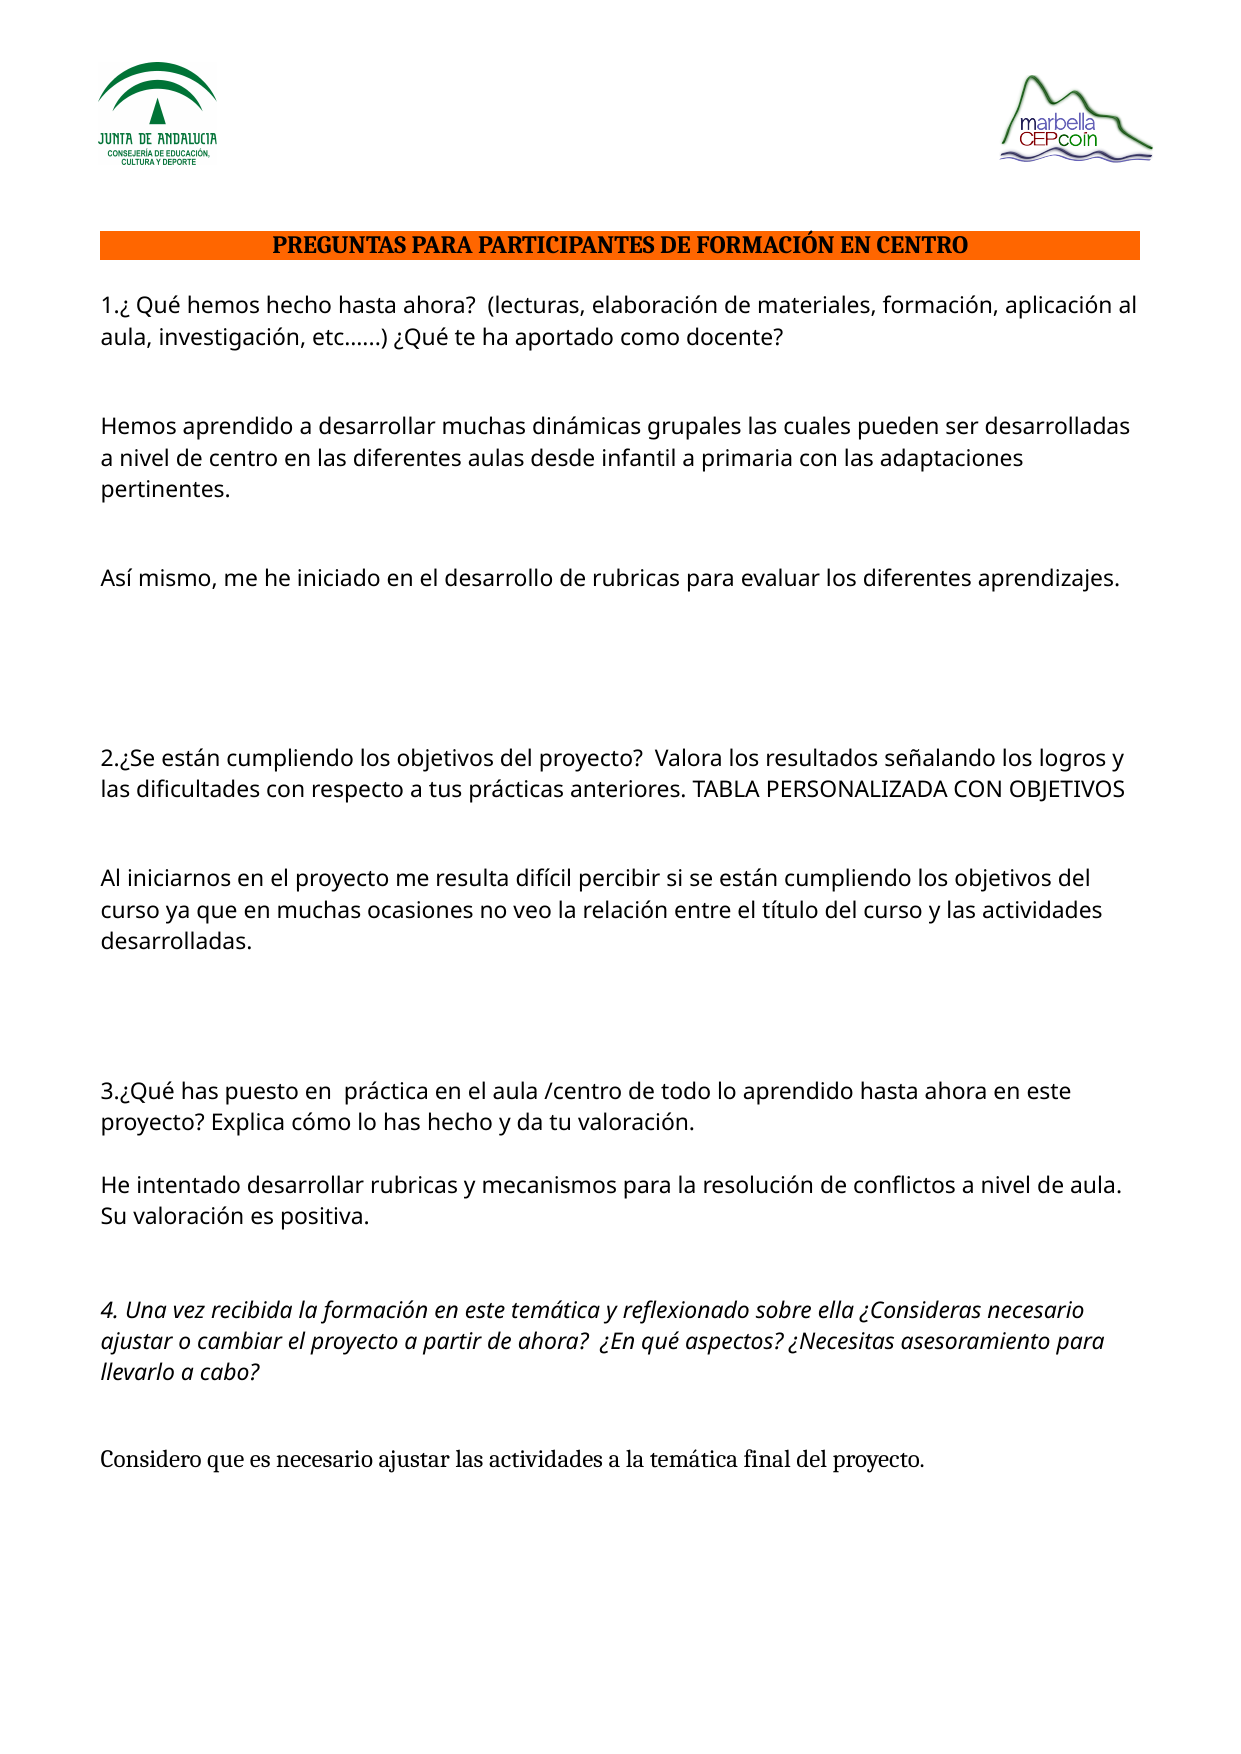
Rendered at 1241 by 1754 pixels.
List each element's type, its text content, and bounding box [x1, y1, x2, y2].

list ¿Qué has puesto en práctica en el aula /centro de todo lo aprendido hasta ahora en este proyecto? Explica cómo lo has hecho y da tu valoración. [100, 1075, 1140, 1137]
list ¿Se están cumpliendo los objetivos del proyecto? Valora los resultados señalando los logros y las dificultades con respecto a tus prácticas anteriores. TABLA PERSONALIZADA CON OBJETIVOS [100, 741, 1140, 804]
picture [998, 75, 1154, 164]
text Al iniciarnos en el proyecto me resulta difícil percibir si se están cumpliendo los objetivos del curso ya que en muchas ocasiones no veo la relación entre el título del curso y las actividades desarrolladas. [100, 862, 1140, 956]
text Considero que es necesario ajustar las actividades a la temática final del proyecto. [100, 1445, 1140, 1473]
text Hemos aprendido a desarrollar muchas dinámicas grupales las cuales pueden ser desarrolladas a nivel de centro en las diferentes aulas desde infantil a primaria con las adaptaciones pertinentes. [100, 410, 1140, 504]
picture [98, 62, 217, 165]
text PREGUNTAS PARA PARTICIPANTES DE FORMACIÓN EN CENTRO [100, 231, 1140, 260]
text Así mismo, me he iniciado en el desarrollo de rubricas para evaluar los diferentes aprendizajes. [100, 562, 1140, 593]
text He intentado desarrollar rubricas y mecanismos para la resolución de conflictos a nivel de aula. Su valoración es positiva. [100, 1168, 1140, 1231]
list Una vez recibida la formación en este temática y reflexionado sobre ella ¿Consideras necesario ajustar o cambiar el proyecto a partir de ahora? ¿En qué aspectos? ¿Necesitas asesoramiento para llevarlo a cabo? [100, 1293, 1140, 1387]
list ¿ Qué hemos hecho hasta ahora? (lecturas, elaboración de materiales, formación, aplicación al aula, investigación, etc.…..) ¿Qué te ha aportado como docente? [100, 289, 1140, 352]
